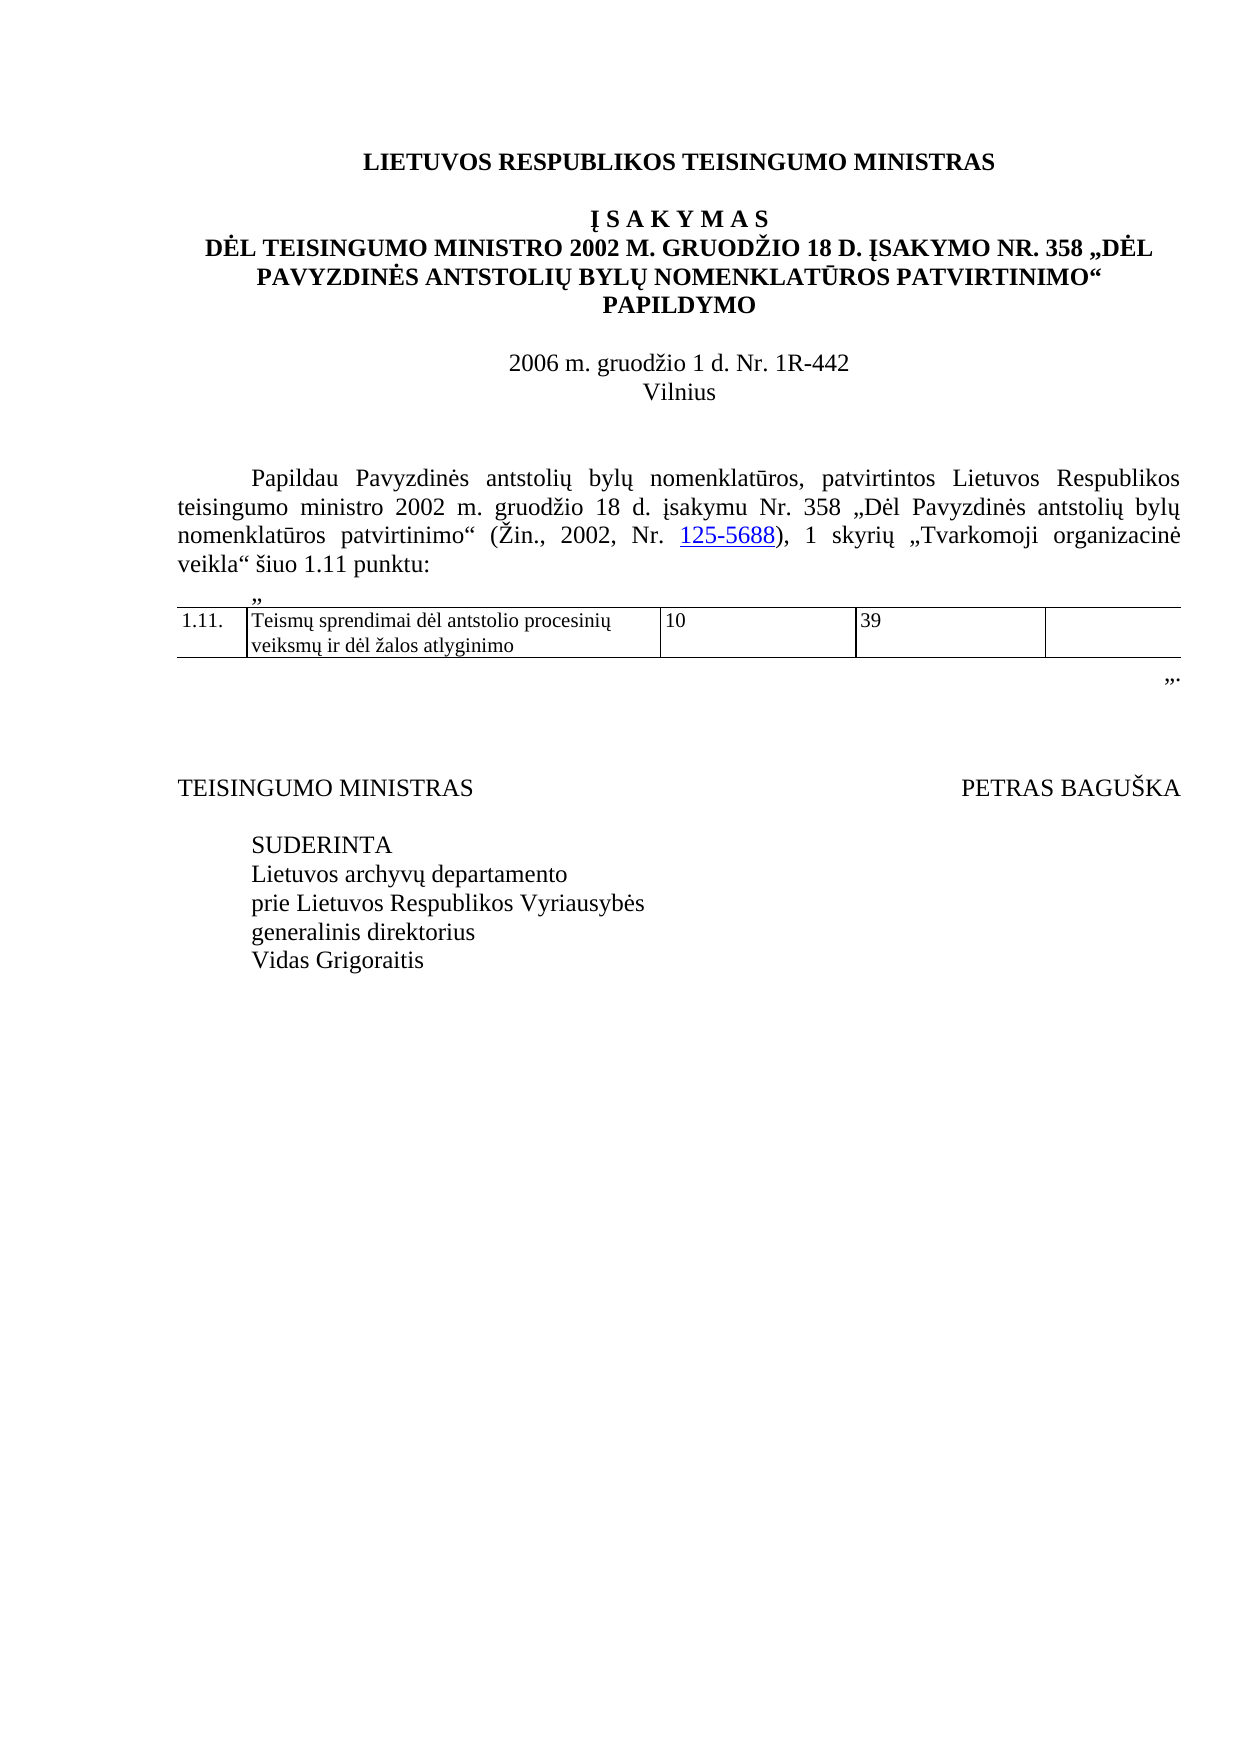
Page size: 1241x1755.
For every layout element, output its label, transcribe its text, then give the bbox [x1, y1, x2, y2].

text DĖL TEISINGUMO MINISTRO 2002 M. GRUODŽIO 18 D. ĮSAKYMO NR. 358 „DĖL PAVYZDINĖS ANTSTOLIŲ BYLŲ NOMENKLATŪROS PATVIRTINIMO“ PAPILDYMO [177, 233, 1181, 319]
text SUDERINTA [177, 831, 1181, 859]
text TEISINGUMO MINISTRAS PETRAS BAGUŠKA [177, 773, 1181, 802]
text Papildau Pavyzdinės antstolių bylų nomenklatūros, patvirtintos Lietuvos Respublikos teisingumo ministro 2002 m. gruodžio 18 d. įsakymu Nr. 358 „Dėl Pavyzdinės antstolių bylų nomenklatūros patvirtinimo“ (Žin., 2002, Nr. 125-5688), 1 skyrių „Tvarkomoji organizacinė veikla“ šiuo 1.11 punktu: [177, 463, 1181, 578]
text Į S A K Y M A S [177, 204, 1181, 233]
text prie Lietuvos Respublikos Vyriausybės [177, 888, 1181, 917]
table_header 39 [857, 608, 1045, 657]
table_header 10 [661, 608, 855, 657]
text 2006 m. gruodžio 1 d. Nr. 1R-442 [177, 348, 1181, 377]
text Vilnius [177, 377, 1181, 406]
text Vidas Grigoraitis [177, 946, 1181, 974]
text „. [177, 658, 1181, 687]
table_header 1.11. [177, 608, 246, 657]
text generalinis direktorius [177, 917, 1181, 946]
text LIETUVOS RESPUBLIKOS TEISINGUMO MINISTRAS [177, 147, 1181, 176]
text Lietuvos archyvų departamento [177, 859, 1181, 888]
table_header [1046, 608, 1181, 657]
text „ [177, 578, 1181, 607]
